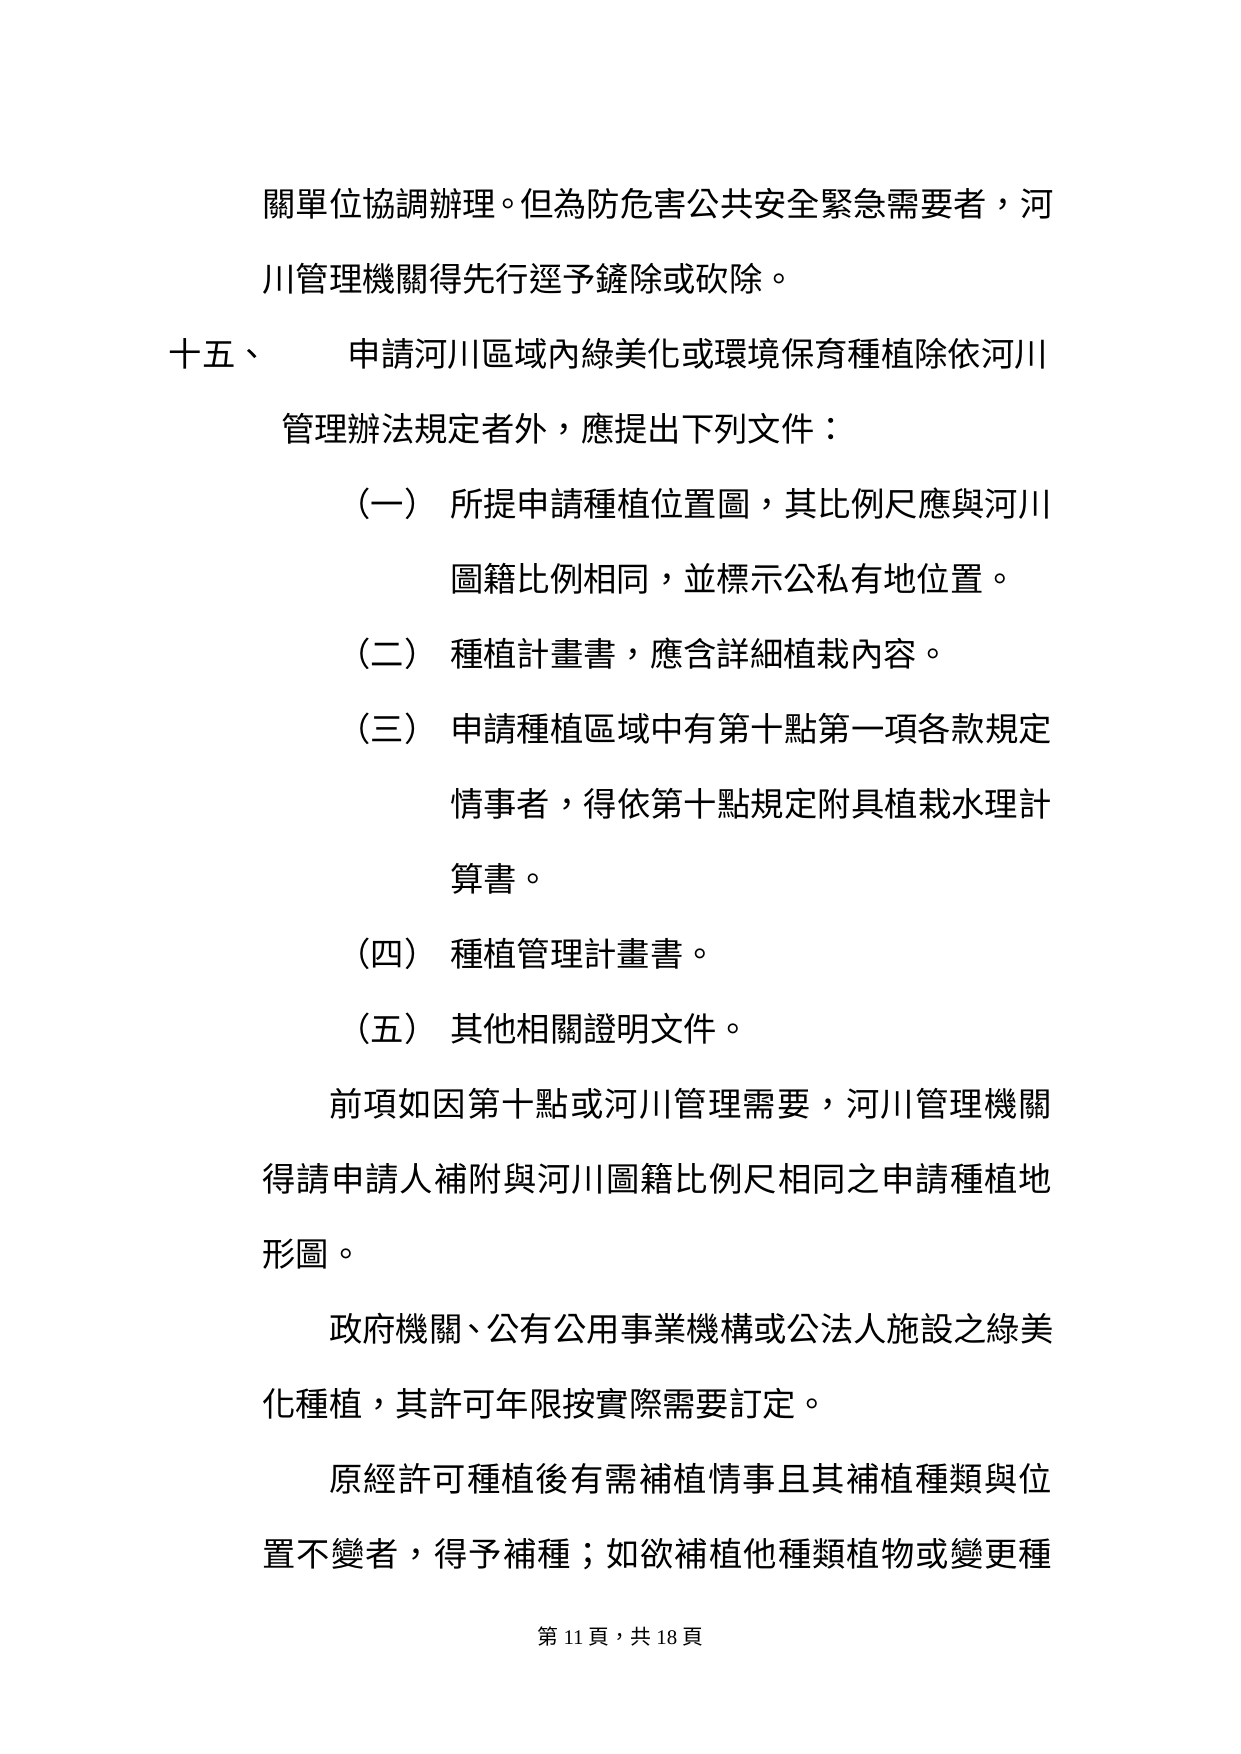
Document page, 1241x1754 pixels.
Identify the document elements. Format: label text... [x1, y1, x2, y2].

text 前項如因第十點或河川管理需要，河川管理機關得請申請人補附與河川圖籍比例尺相同之申請種植地形圖。 [262, 1064, 1053, 1289]
list 種植計畫書，應含詳細植栽內容。 [337, 614, 1053, 689]
text 原經許可種植後有需補植情事且其補植種類與位置不變者，得予補種；如欲補植他種類植物或變更種 [262, 1439, 1053, 1589]
list 所提申請種植位置圖，其比例尺應與河川圖籍比例相同，並標示公私有地位置。 [337, 464, 1053, 614]
text 政府機關、公有公用事業機構或公法人施設之綠美化種植，其許可年限按實際需要訂定。 [262, 1289, 1053, 1439]
text 關單位協調辦理。但為防危害公共安全緊急需要者，河川管理機關得先行逕予鏟除或砍除。 [262, 164, 1053, 314]
list 申請河川區域內綠美化或環境保育種植除依河川管理辦法規定者外，應提出下列文件： [168, 314, 1053, 464]
list 種植管理計畫書。 [337, 914, 1053, 989]
list 申請種植區域中有第十點第一項各款規定情事者，得依第十點規定附具植栽水理計算書。 [337, 689, 1053, 914]
list 其他相關證明文件。 [337, 989, 1053, 1064]
